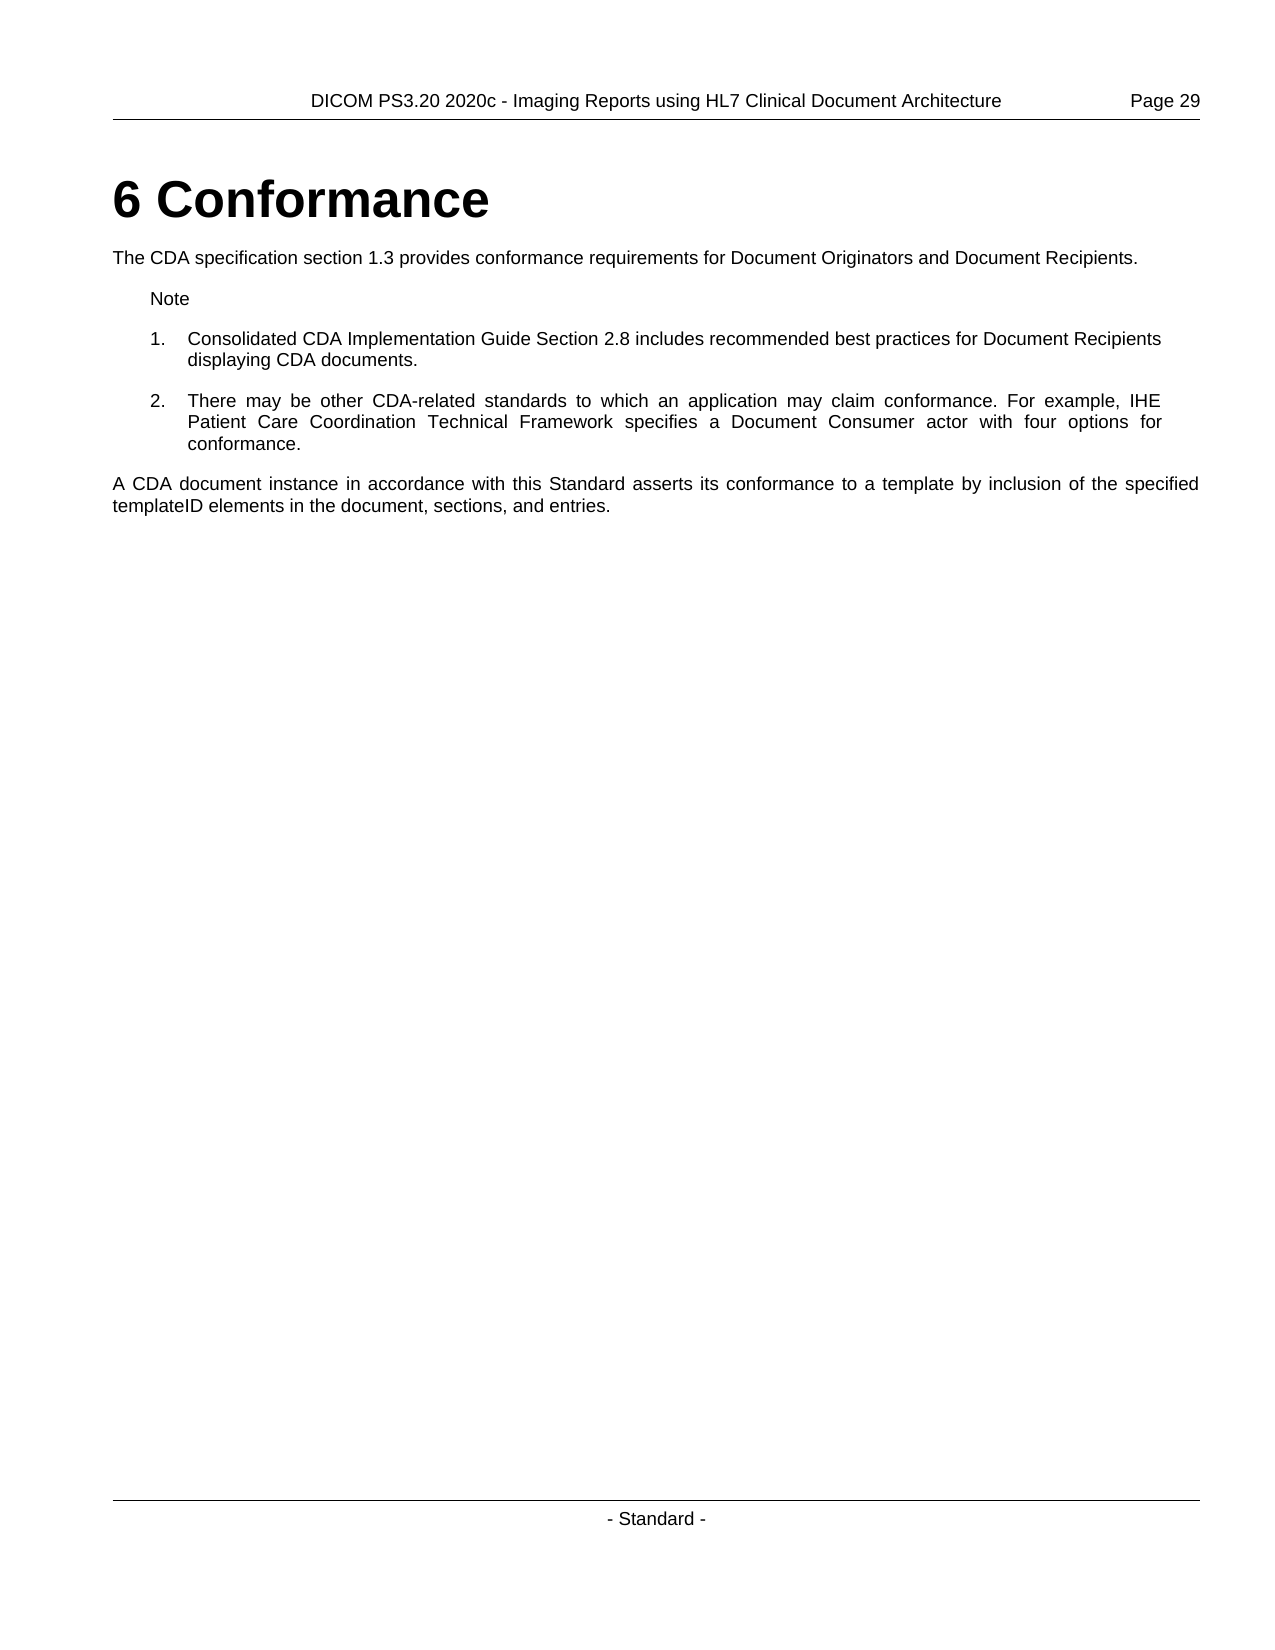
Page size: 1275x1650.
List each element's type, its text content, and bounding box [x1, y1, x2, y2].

text The CDA specification section 1.3 provides conformance requirements for Document Originators and Document Recipients. [112, 247, 1200, 269]
text 1. Consolidated CDA Implementation Guide Section 2.8 includes recommended best practices for Document Recipients displaying CDA documents. [150, 328, 1162, 371]
text 6 Conformance [112, 169, 1200, 228]
text Note [150, 287, 1162, 309]
text 2. There may be other CDA-related standards to which an application may claim conformance. For example, IHE Patient Care Coordination Technical Framework specifies a Document Consumer actor with four options for conformance. [150, 389, 1162, 454]
text A CDA document instance in accordance with this Standard asserts its conformance to a template by inclusion of the specified templateID elements in the document, sections, and entries. [112, 473, 1200, 516]
